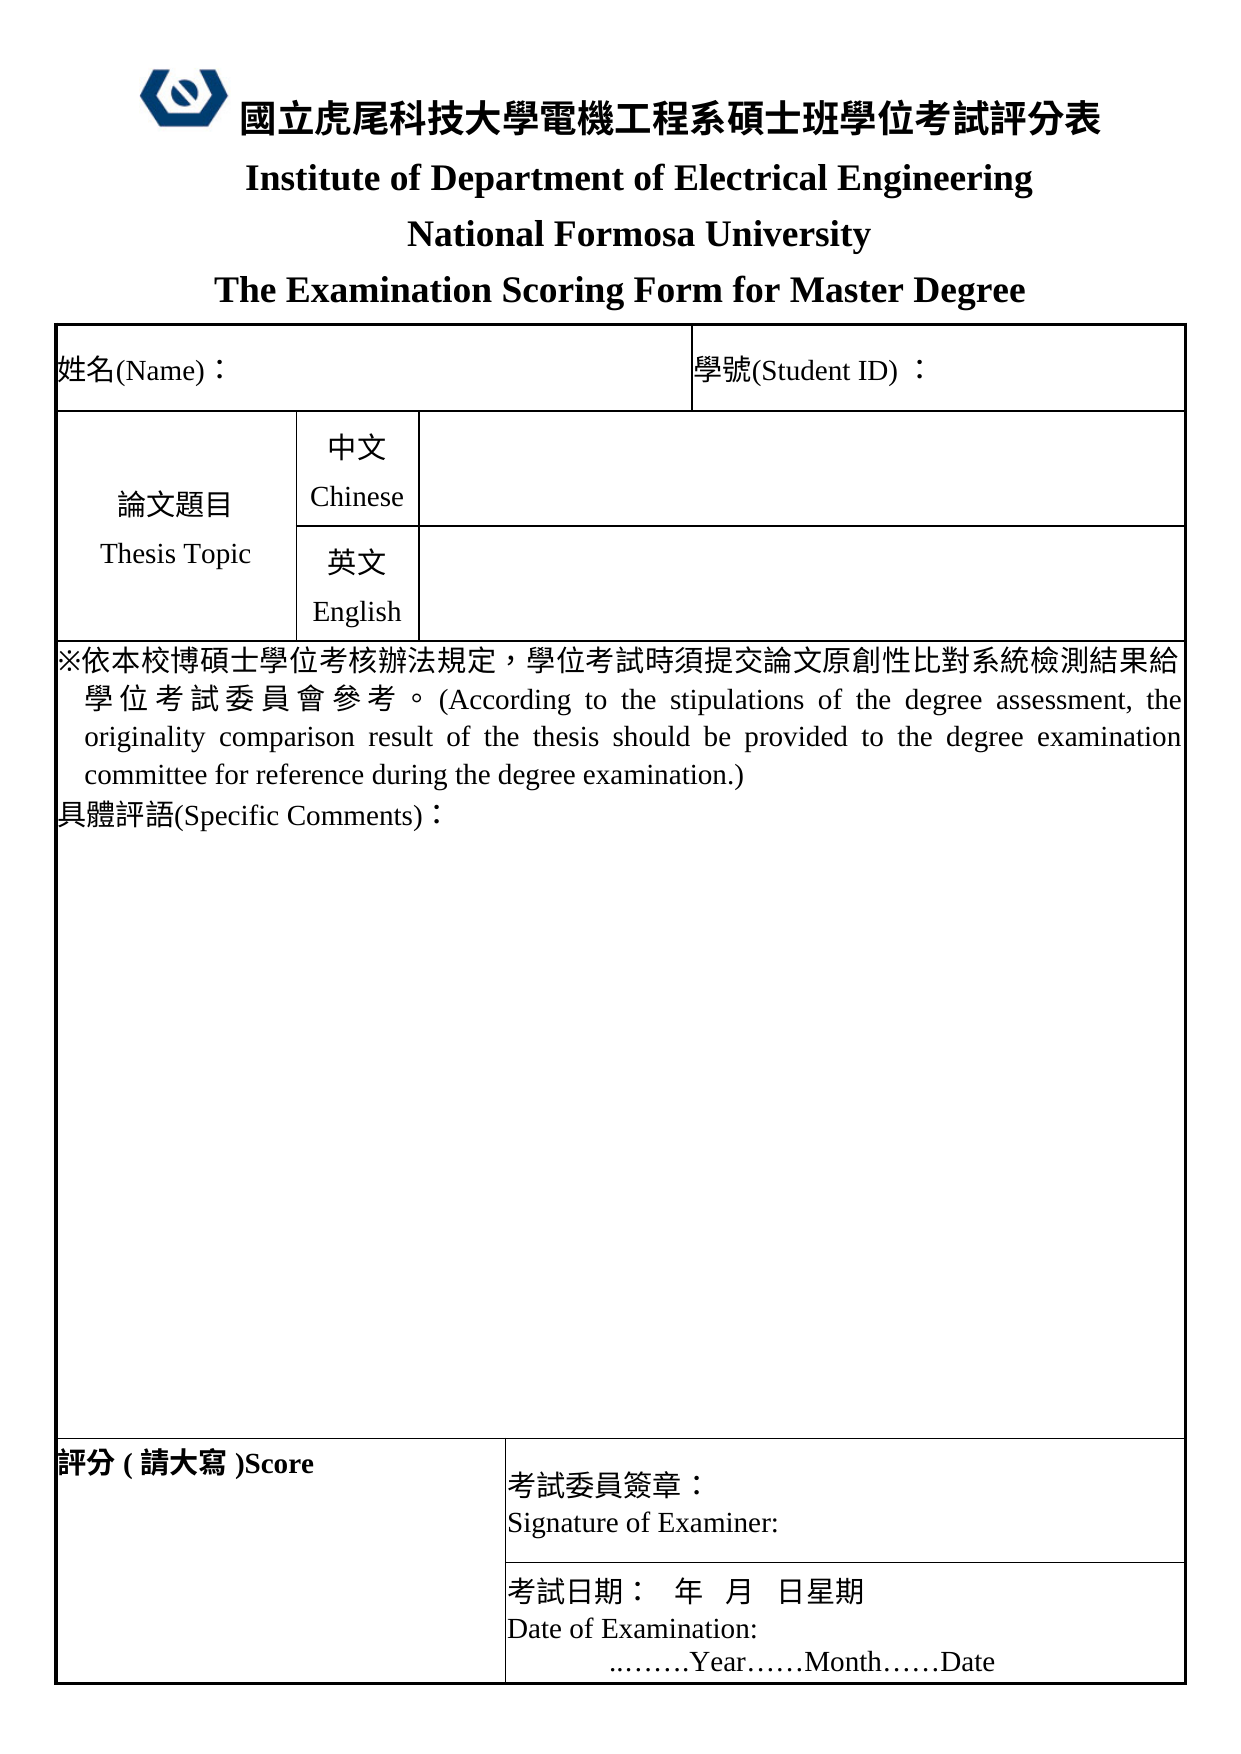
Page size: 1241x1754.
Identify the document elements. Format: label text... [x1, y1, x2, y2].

text Institute of Department of Electrical Engineering [59, 156, 1219, 199]
table_cell [420, 527, 1184, 640]
text 國立虎尾科技大學電機工程系碩士班學位考試評分表 [22, 59, 1219, 143]
table_cell 評分 ( 請大寫 )Score [58, 1439, 505, 1682]
table_header 姓名(Name)： [58, 326, 691, 410]
table_cell ※依本校博碩士學位考核辦法規定，學位考試時須提交論文原創性比對系統檢測結果給學位考試委員會參考。(According to the stipulations of the degree assessment, the originality comparison result of the thesis should be provided to the degree examination committee for reference during the degree examination.) 具體評語(Specific Comments)： [58, 642, 1184, 1438]
table_cell 考試日期： 年 月 日星期 Date of Examination: ..…….Year……Month……Date [506, 1563, 1184, 1682]
table_cell 考試委員簽章： Signature of Examiner: [506, 1439, 1184, 1562]
table_cell [420, 412, 1184, 525]
text The Examination Scoring Form for Master Degree [59, 267, 1181, 310]
text National Formosa University [59, 211, 1219, 254]
table_cell 論文題目 Thesis Topic [58, 412, 296, 640]
table_cell 中文 Chinese [297, 412, 418, 525]
table_cell 英文 English [297, 527, 418, 640]
table_header 學號(Student ID) ： [693, 326, 1184, 410]
